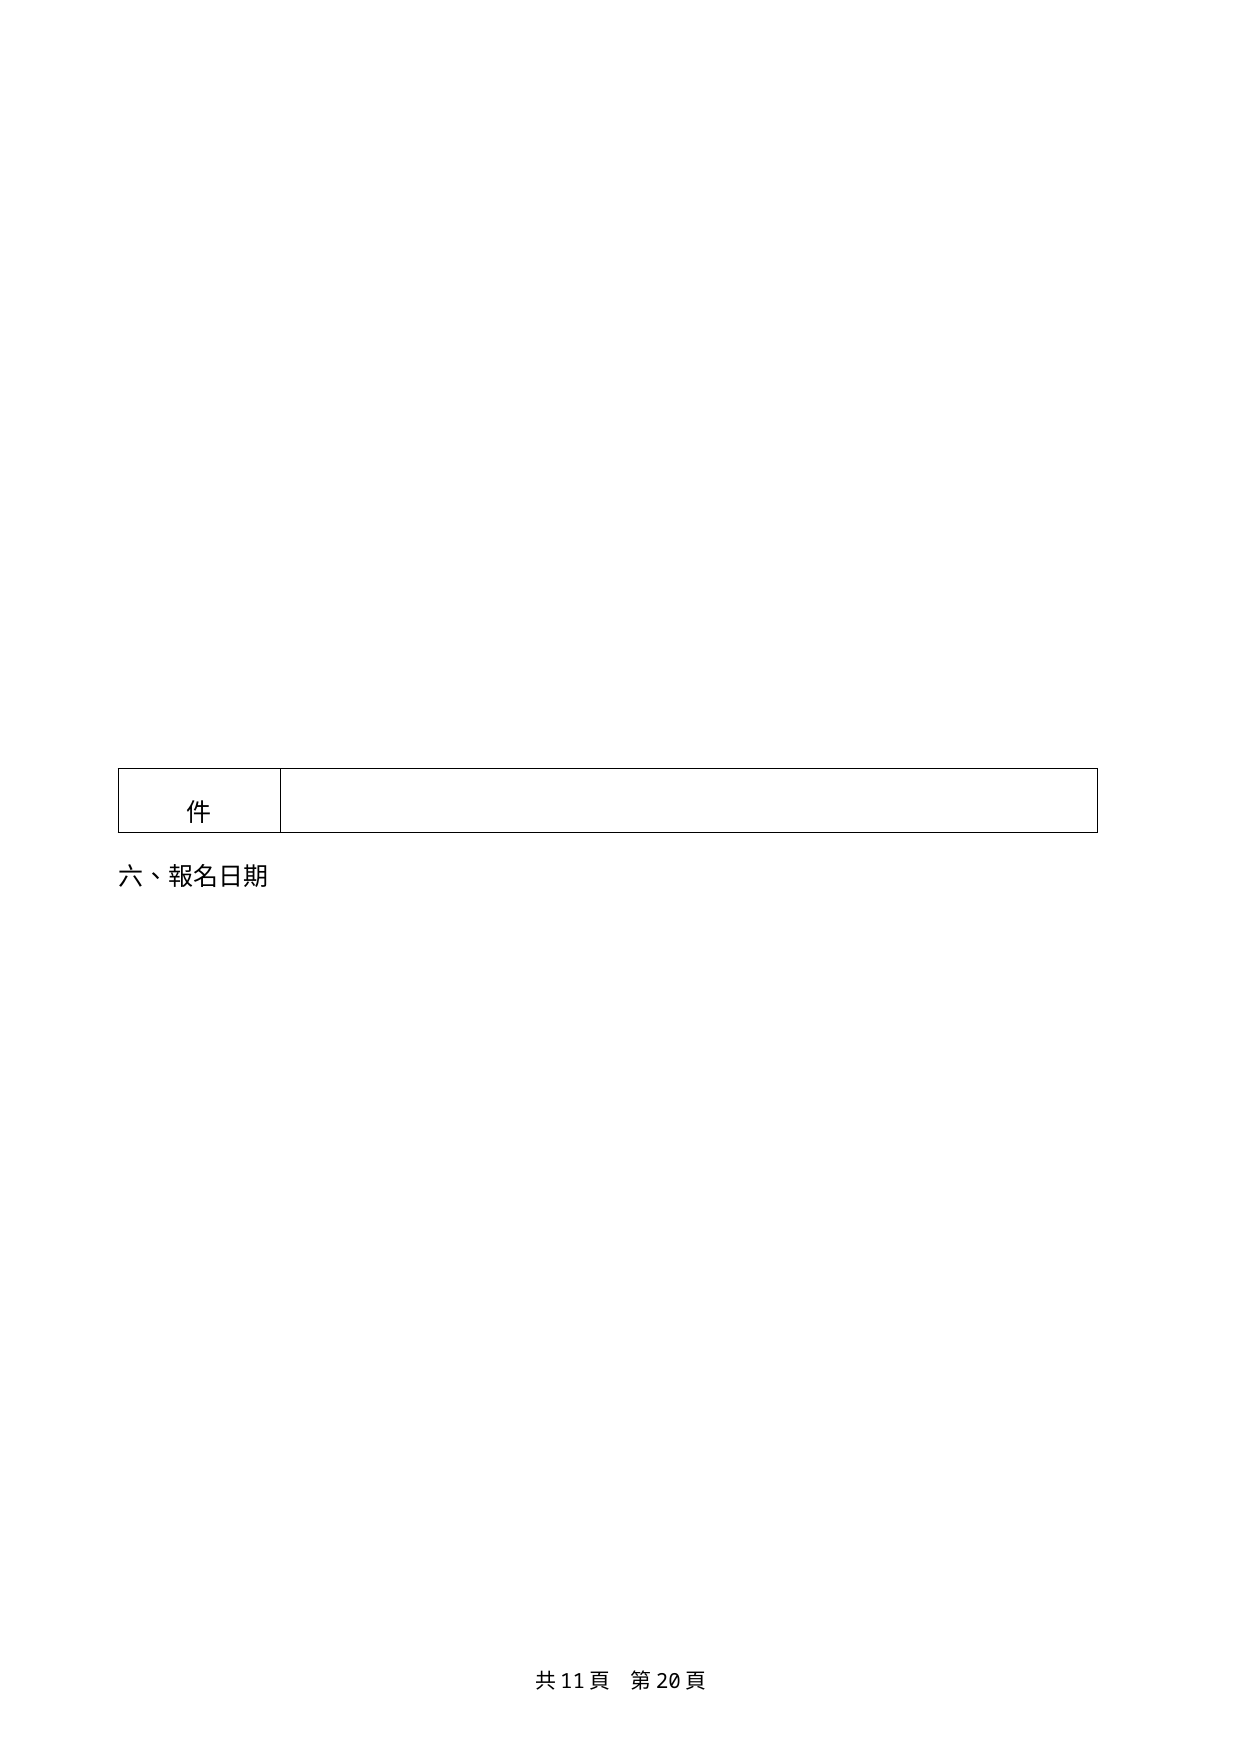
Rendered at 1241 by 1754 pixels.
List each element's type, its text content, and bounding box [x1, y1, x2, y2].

table_cell [281, 769, 1097, 832]
text 六、報名日期 [118, 833, 1122, 895]
table_cell 件 [119, 769, 280, 832]
